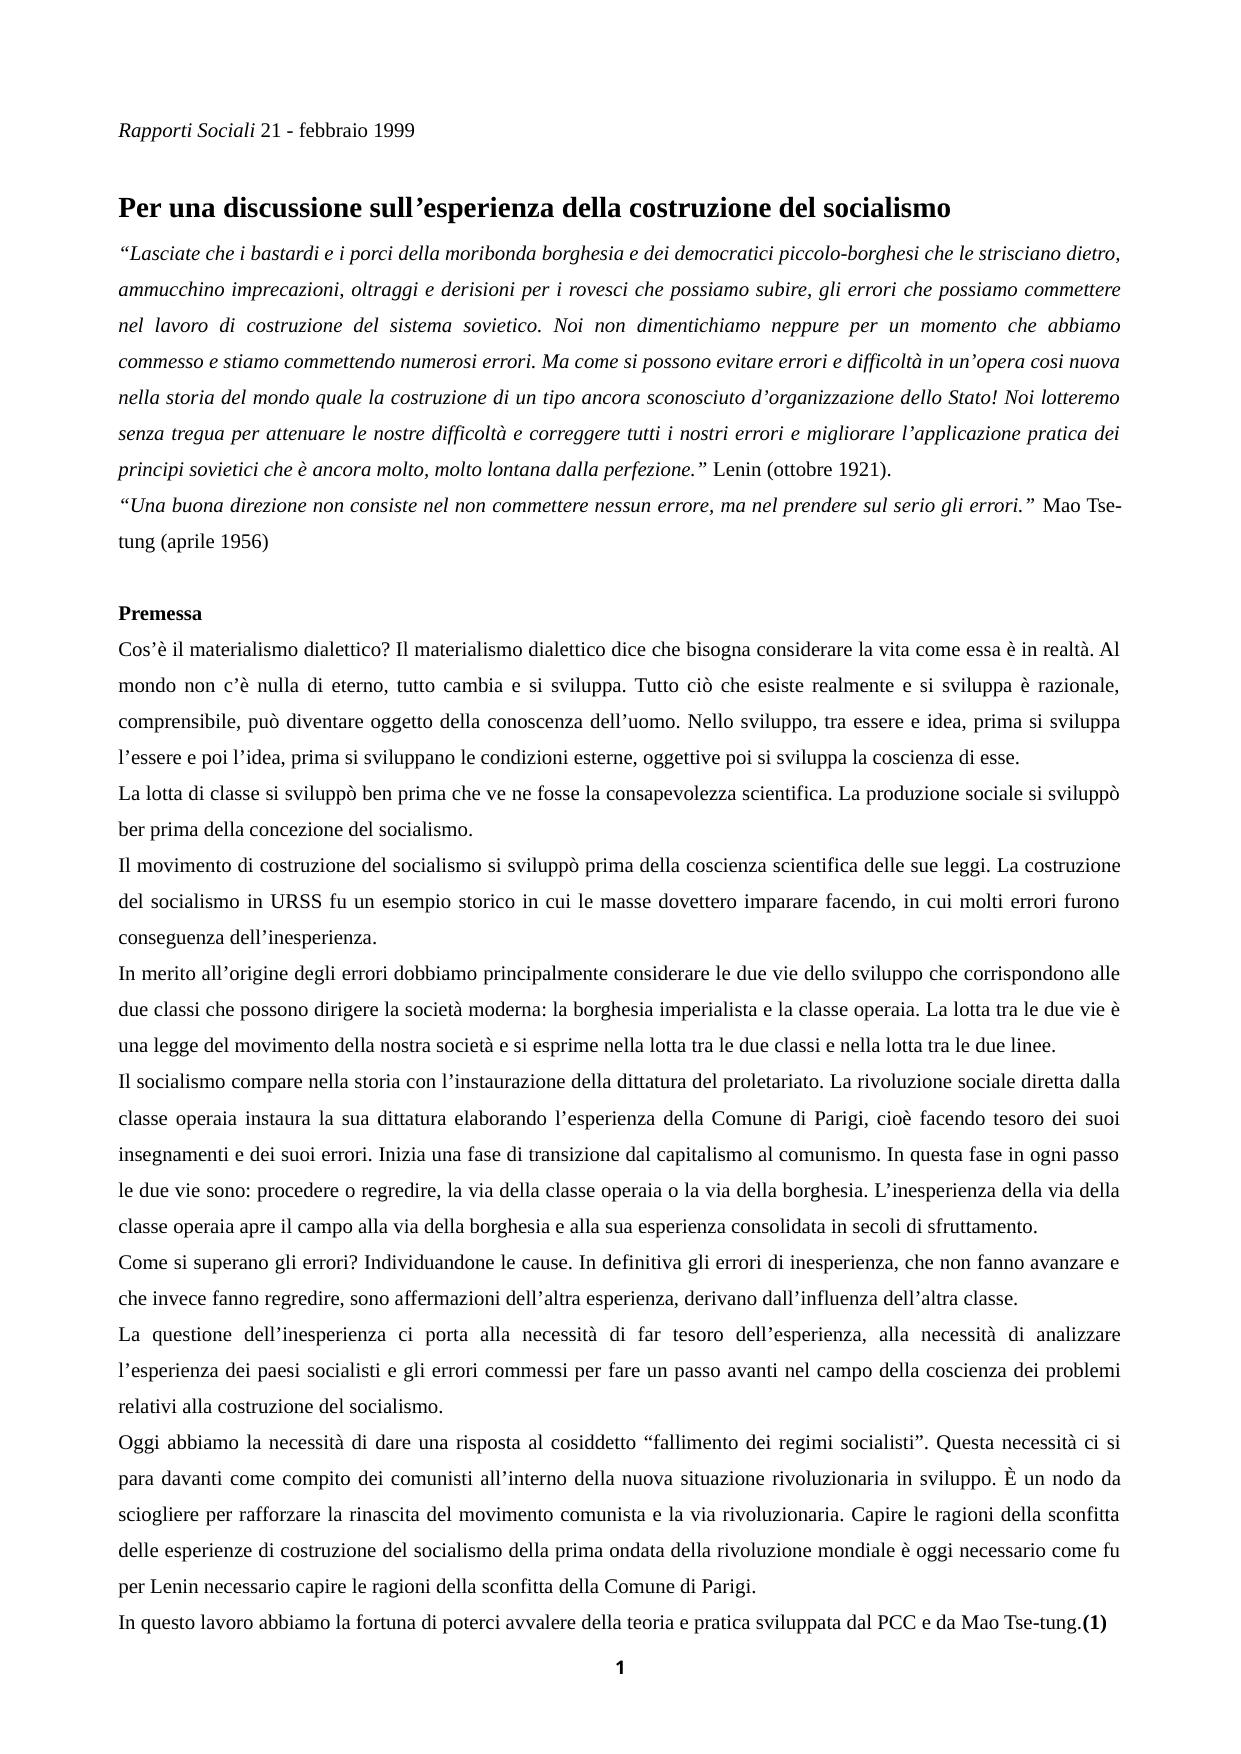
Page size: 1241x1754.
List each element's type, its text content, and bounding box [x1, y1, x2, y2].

text “Una buona direzione non consiste nel non commettere nessun errore, ma nel prendere sul serio gli errori.” Mao Tse-tung (aprile 1956) [118, 493, 1122, 553]
text Il movimento di costruzione del socialismo si sviluppò prima della coscienza scientifica delle sue leggi. La costruzione del socialismo in URSS fu un esempio storico in cui le masse dovettero imparare facendo, in cui molti errori furono conseguenza dell’inesperienza. [118, 853, 1122, 949]
text La questione dell’inesperienza ci porta alla necessità di far tesoro dell’esperienza, alla necessità di analizzare l’esperienza dei paesi socialisti e gli errori commessi per fare un passo avanti nel campo della coscienza dei problemi relativi alla costruzione del socialismo. [118, 1322, 1122, 1418]
text “Lasciate che i bastardi e i porci della moribonda borghesia e dei democratici piccolo-borghesi che le strisciano dietro, ammucchino imprecazioni, oltraggi e derisioni per i rovesci che possiamo subire, gli errori che possiamo commettere nel lavoro di costruzione del sistema sovietico. Noi non dimentichiamo neppure per un momento che abbiamo commesso e stiamo commettendo numerosi errori. Ma come si possono evitare errori e difficoltà in un’opera cosi nuova nella storia del mondo quale la costruzione di un tipo ancora sconosciuto d’organizzazione dello Stato! Noi lotteremo senza tregua per attenuare le nostre difficoltà e correggere tutti i nostri errori e migliorare l’applicazione pratica dei principi sovietici che è ancora molto, molto lontana dalla perfezione.” Lenin (ottobre 1921). [118, 241, 1122, 481]
text Premessa [118, 601, 1122, 625]
text La lotta di classe si sviluppò ben prima che ve ne fosse la consapevolezza scientifica. La produzione sociale si sviluppò ber prima della concezione del socialismo. [118, 781, 1122, 841]
text In questo lavoro abbiamo la fortuna di poterci avvalere della teoria e pratica sviluppata dal PCC e da Mao Tse-tung.(1) [118, 1610, 1122, 1634]
text Rapporti Sociali 21 - febbraio 1999 [118, 118, 1122, 142]
text Come si superano gli errori? Individuandone le cause. In definitiva gli errori di inesperienza, che non fanno avanzare e che invece fanno regredire, sono affermazioni dell’altra esperienza, derivano dall’influenza dell’altra classe. [118, 1250, 1122, 1310]
text Il socialismo compare nella storia con l’instaurazione della dittatura del proletariato. La rivoluzione sociale diretta dalla classe operaia instaura la sua dittatura elaborando l’esperienza della Comune di Parigi, cioè facendo tesoro dei suoi insegnamenti e dei suoi errori. Inizia una fase di transizione dal capitalismo al comunismo. In questa fase in ogni passo le due vie sono: procedere o regredire, la via della classe operaia o la via della borghesia. L’inesperienza della via della classe operaia apre il campo alla via della borghesia e alla sua esperienza consolidata in secoli di sfruttamento. [118, 1069, 1122, 1238]
text Oggi abbiamo la necessità di dare una risposta al cosiddetto “fallimento dei regimi socialisti”. Questa necessità ci si para davanti come compito dei comunisti all’interno della nuova situazione rivoluzionaria in sviluppo. È un nodo da sciogliere per rafforzare la rinascita del movimento comunista e la via rivoluzionaria. Capire le ragioni della sconfitta delle esperienze di costruzione del socialismo della prima ondata della rivoluzione mondiale è oggi necessario come fu per Lenin necessario capire le ragioni della sconfitta della Comune di Parigi. [118, 1430, 1122, 1598]
text Cos’è il materialismo dialettico? Il materialismo dialettico dice che bisogna considerare la vita come essa è in realtà. Al mondo non c’è nulla di eterno, tutto cambia e si sviluppa. Tutto ciò che esiste realmente e si sviluppa è razionale, comprensibile, può diventare oggetto della conoscenza dell’uomo. Nello sviluppo, tra essere e idea, prima si sviluppa l’essere e poi l’idea, prima si sviluppano le condizioni esterne, oggettive poi si sviluppa la coscienza di esse. [118, 637, 1122, 769]
text In merito all’origine degli errori dobbiamo principalmente considerare le due vie dello sviluppo che corrispondono alle due classi che possono dirigere la società moderna: la borghesia imperialista e la classe operaia. La lotta tra le due vie è una legge del movimento della nostra società e si esprime nella lotta tra le due classi e nella lotta tra le due linee. [118, 961, 1122, 1057]
text Per una discussione sull’esperienza della costruzione del socialismo [118, 190, 1122, 224]
